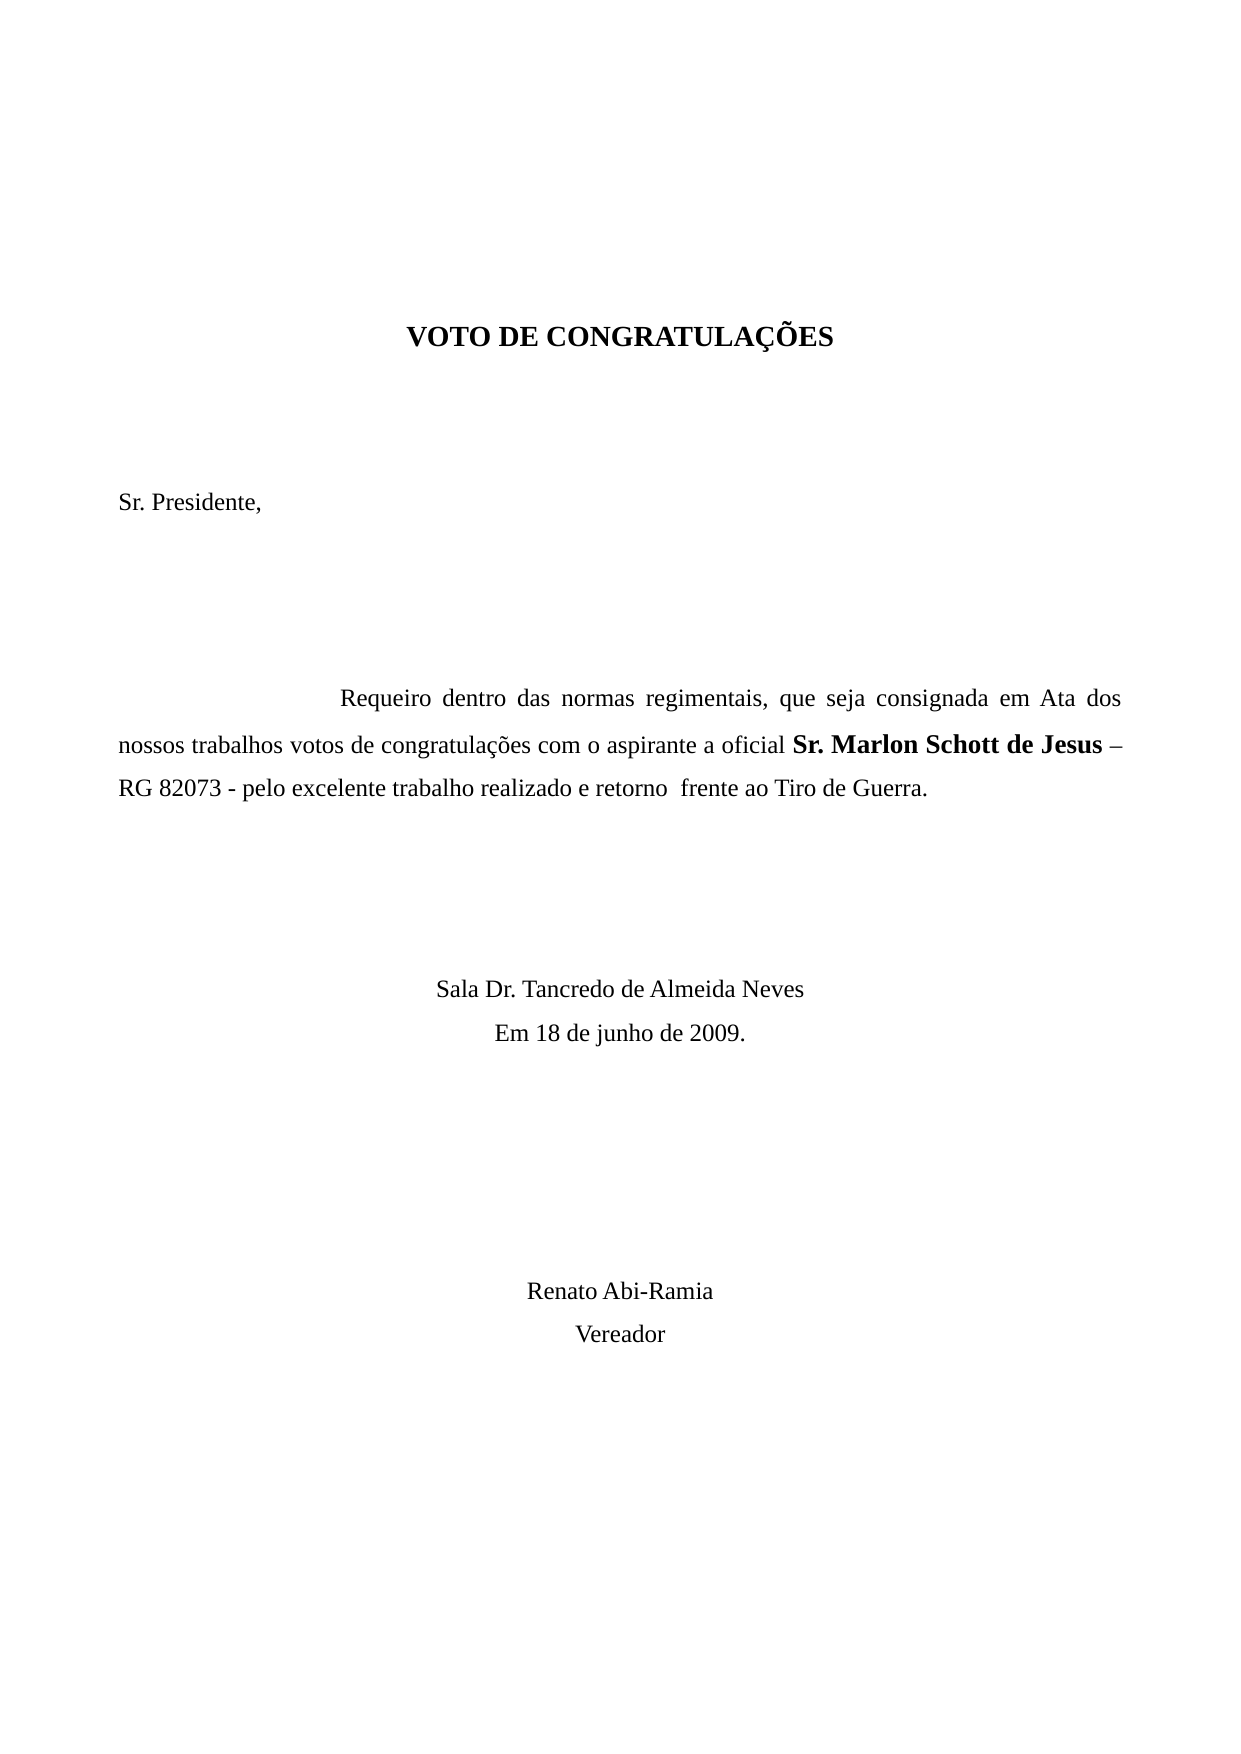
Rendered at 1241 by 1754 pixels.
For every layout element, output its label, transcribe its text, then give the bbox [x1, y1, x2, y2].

text Renato Abi-Ramia [118, 1276, 1122, 1305]
text VOTO DE CONGRATULAÇÕES [118, 319, 1122, 353]
text Vereador [118, 1319, 1122, 1348]
text Requeiro dentro das normas regimentais, que seja consignada em Ata dos nossos trabalhos votos de congratulações com o aspirante a oficial Sr. Marlon Schott de Jesus – RG 82073 - pelo excelente trabalho realizado e retorno frente ao Tiro de Guerra. [118, 683, 1122, 802]
text Em 18 de junho de 2009. [118, 1018, 1122, 1046]
text Sala Dr. Tancredo de Almeida Neves [118, 974, 1122, 1003]
text Sr. Presidente, [118, 487, 1122, 516]
